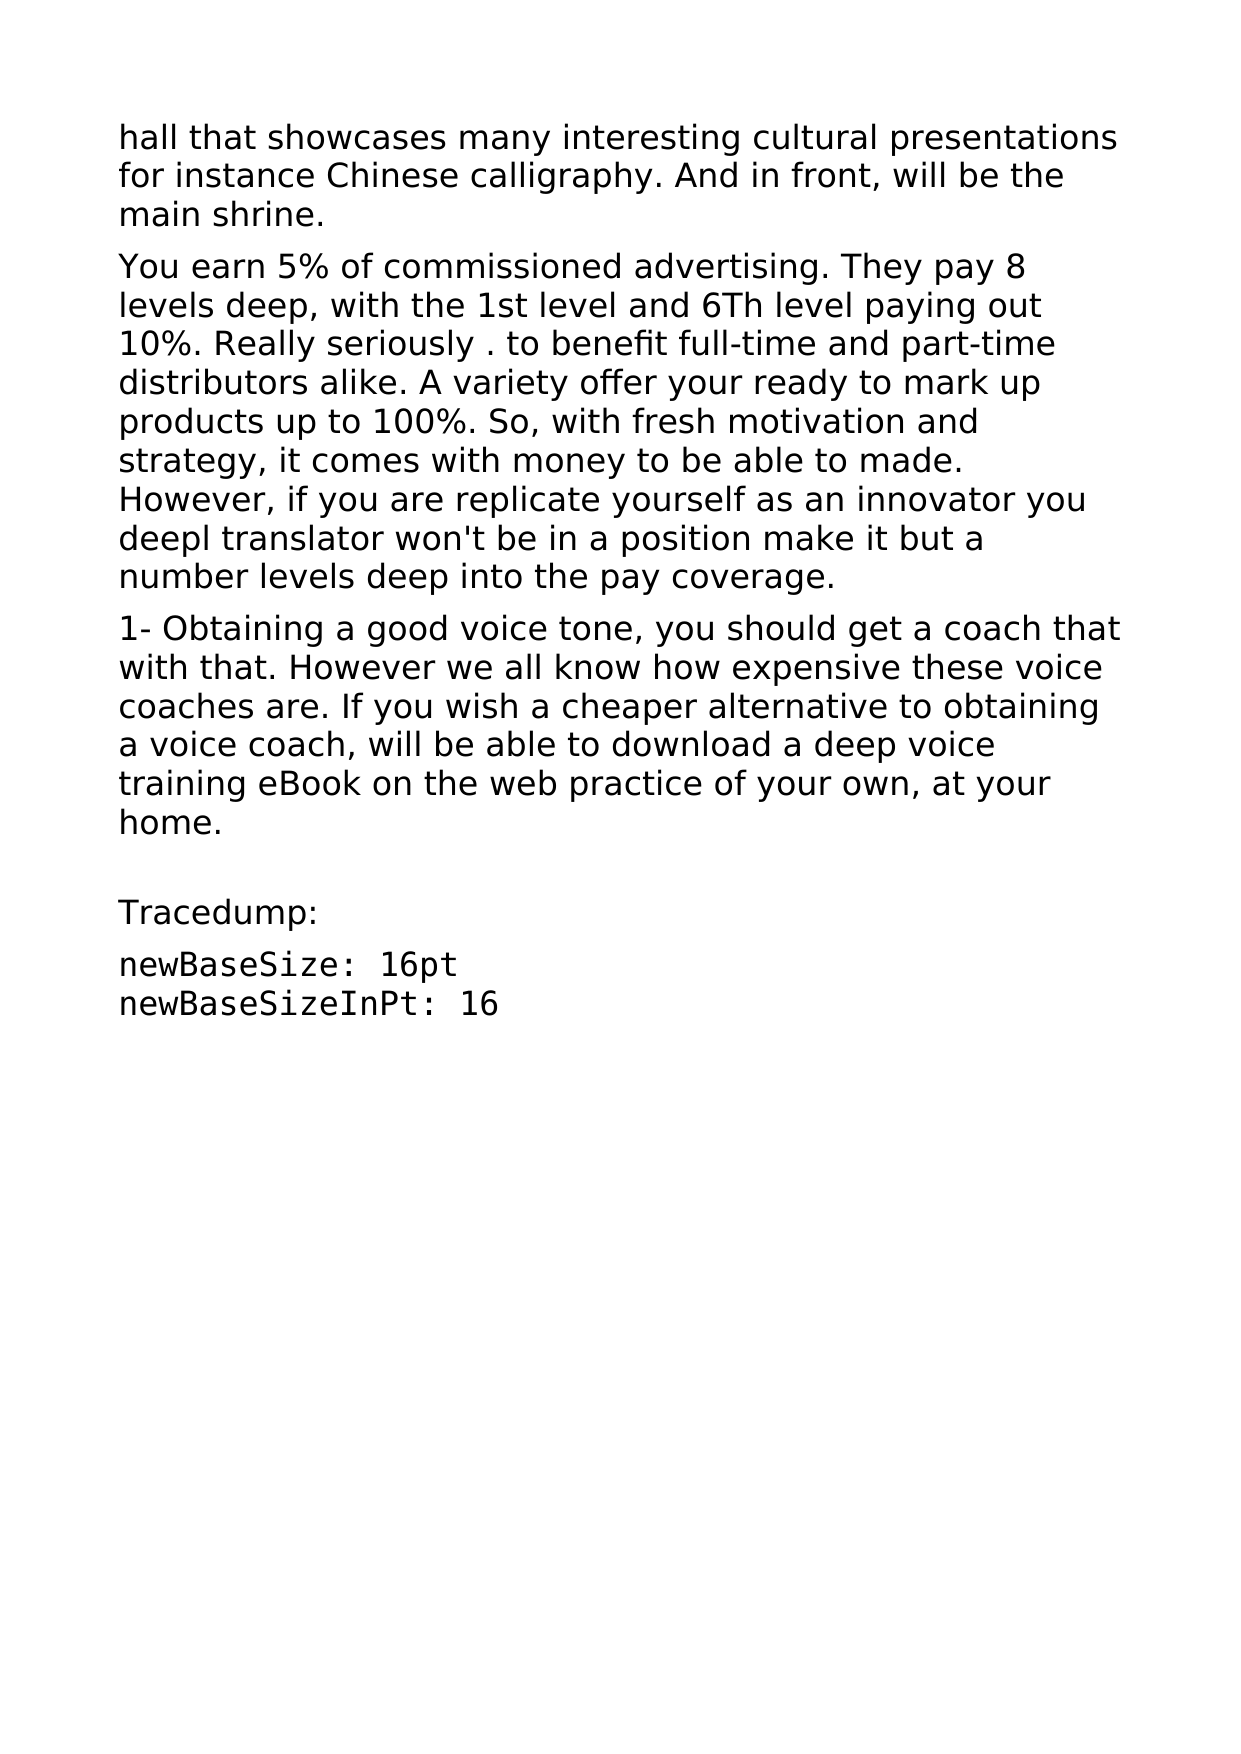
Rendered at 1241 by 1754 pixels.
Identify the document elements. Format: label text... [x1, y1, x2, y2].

text newBaseSize: 16pt newBaseSizeInPt: 16 [118, 945, 1122, 1023]
text 1- Obtaining a good voice tone, you should get a coach that with that. However we all know how expensive these voice coaches are. If you wish a cheaper alternative to obtaining a voice coach, will be able to download a deep voice training eBook on the web practice of your own, at your home. [118, 609, 1122, 842]
text You earn 5% of commissioned advertising. They pay 8 levels deep, with the 1st level and 6Th level paying out 10%. Really seriously . to benefit full-time and part-time distributors alike. A variety offer your ready to mark up products up to 100%. So, with fresh motivation and strategy, it comes with money to be able to made. However, if you are replicate yourself as an innovator you deepl translator won't be in a position make it but a number levels deep into the pay coverage. [118, 247, 1122, 597]
text hall that showcases many interesting cultural presentations for instance Chinese calligraphy. And in front, will be the main shrine. [118, 118, 1122, 235]
text Tracedump: [118, 855, 1122, 933]
